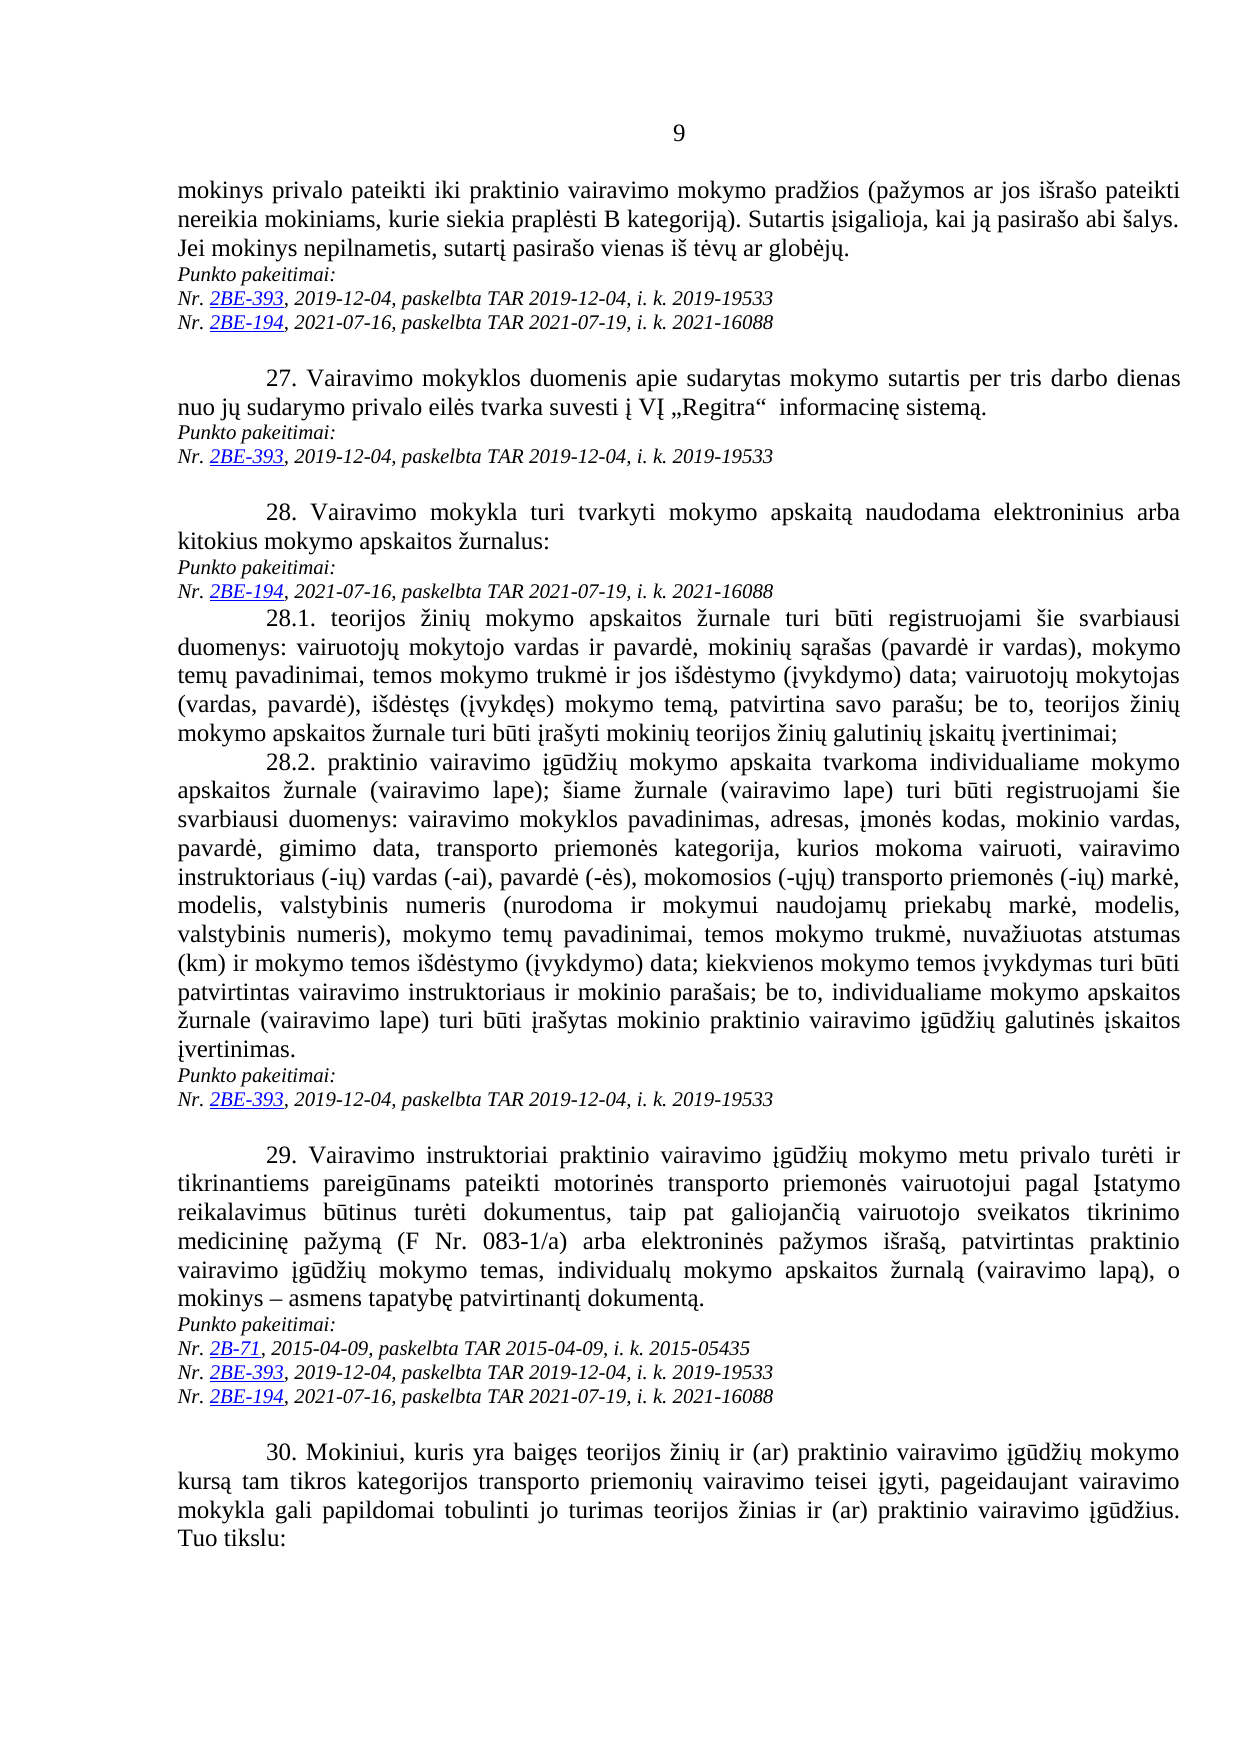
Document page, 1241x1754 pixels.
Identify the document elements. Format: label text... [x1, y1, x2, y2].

text 28. Vairavimo mokykla turi tvarkyti mokymo apskaitą naudodama elektroninius arba kitokius mokymo apskaitos žurnalus: [177, 497, 1181, 555]
text Punkto pakeitimai: [177, 1312, 1181, 1336]
text 30. Mokiniui, kuris yra baigęs teorijos žinių ir (ar) praktinio vairavimo įgūdžių mokymo kursą tam tikros kategorijos transporto priemonių vairavimo teisei įgyti, pageidaujant vairavimo mokykla gali papildomai tobulinti jo turimas teorijos žinias ir (ar) praktinio vairavimo įgūdžius. Tuo tikslu: [177, 1437, 1181, 1552]
text mokinys privalo pateikti iki praktinio vairavimo mokymo pradžios (pažymos ar jos išrašo pateikti nereikia mokiniams, kurie siekia praplėsti B kategoriją). Sutartis įsigalioja, kai ją pasirašo abi šalys. Jei mokinys nepilnametis, sutartį pasirašo vienas iš tėvų ar globėjų. [177, 176, 1181, 262]
text Punkto pakeitimai: [177, 420, 1181, 444]
text Nr. 2B-71, 2015-04-09, paskelbta TAR 2015-04-09, i. k. 2015-05435 [177, 1336, 1181, 1360]
text 29. Vairavimo instruktoriai praktinio vairavimo įgūdžių mokymo metu privalo turėti ir tikrinantiems pareigūnams pateikti motorinės transporto priemonės vairuotojui pagal Įstatymo reikalavimus būtinus turėti dokumentus, taip pat galiojančią vairuotojo sveikatos tikrinimo medicininę pažymą (F Nr. 083-1/a) arba elektroninės pažymos išrašą, patvirtintas praktinio vairavimo įgūdžių mokymo temas, individualų mokymo apskaitos žurnalą (vairavimo lapą), o mokinys – asmens tapatybę patvirtinantį dokumentą. [177, 1140, 1181, 1312]
text Nr. 2BE-194, 2021-07-16, paskelbta TAR 2021-07-19, i. k. 2021-16088 [177, 310, 1181, 334]
text Nr. 2BE-194, 2021-07-16, paskelbta TAR 2021-07-19, i. k. 2021-16088 [177, 1384, 1181, 1408]
text Nr. 2BE-393, 2019-12-04, paskelbta TAR 2019-12-04, i. k. 2019-19533 [177, 444, 1181, 468]
text 28.1. teorijos žinių mokymo apskaitos žurnale turi būti registruojami šie svarbiausi duomenys: vairuotojų mokytojo vardas ir pavardė, mokinių sąrašas (pavardė ir vardas), mokymo temų pavadinimai, temos mokymo trukmė ir jos išdėstymo (įvykdymo) data; vairuotojų mokytojas (vardas, pavardė), išdėstęs (įvykdęs) mokymo temą, patvirtina savo parašu; be to, teorijos žinių mokymo apskaitos žurnale turi būti įrašyti mokinių teorijos žinių galutinių įskaitų įvertinimai; [177, 603, 1181, 747]
text 28.2. praktinio vairavimo įgūdžių mokymo apskaita tvarkoma individualiame mokymo apskaitos žurnale (vairavimo lape); šiame žurnale (vairavimo lape) turi būti registruojami šie svarbiausi duomenys: vairavimo mokyklos pavadinimas, adresas, įmonės kodas, mokinio vardas, pavardė, gimimo data, transporto priemonės kategorija, kurios mokoma vairuoti, vairavimo instruktoriaus (-ių) vardas (-ai), pavardė (-ės), mokomosios (-ųjų) transporto priemonės (-ių) markė, modelis, valstybinis numeris (nurodoma ir mokymui naudojamų priekabų markė, modelis, valstybinis numeris), mokymo temų pavadinimai, temos mokymo trukmė, nuvažiuotas atstumas (km) ir mokymo temos išdėstymo (įvykdymo) data; kiekvienos mokymo temos įvykdymas turi būti patvirtintas vairavimo instruktoriaus ir mokinio parašais; be to, individualiame mokymo apskaitos žurnale (vairavimo lape) turi būti įrašytas mokinio praktinio vairavimo įgūdžių galutinės įskaitos įvertinimas. [177, 747, 1181, 1063]
text Nr. 2BE-393, 2019-12-04, paskelbta TAR 2019-12-04, i. k. 2019-19533 [177, 1360, 1181, 1384]
text Punkto pakeitimai: [177, 1063, 1181, 1087]
text Nr. 2BE-393, 2019-12-04, paskelbta TAR 2019-12-04, i. k. 2019-19533 [177, 286, 1181, 310]
text 27. Vairavimo mokyklos duomenis apie sudarytas mokymo sutartis per tris darbo dienas nuo jų sudarymo privalo eilės tvarka suvesti į VĮ „Regitra“ informacinę sistemą. [177, 363, 1181, 420]
text Nr. 2BE-194, 2021-07-16, paskelbta TAR 2021-07-19, i. k. 2021-16088 [177, 579, 1181, 603]
text Punkto pakeitimai: [177, 262, 1181, 286]
text Punkto pakeitimai: [177, 555, 1181, 579]
text Nr. 2BE-393, 2019-12-04, paskelbta TAR 2019-12-04, i. k. 2019-19533 [177, 1087, 1181, 1111]
